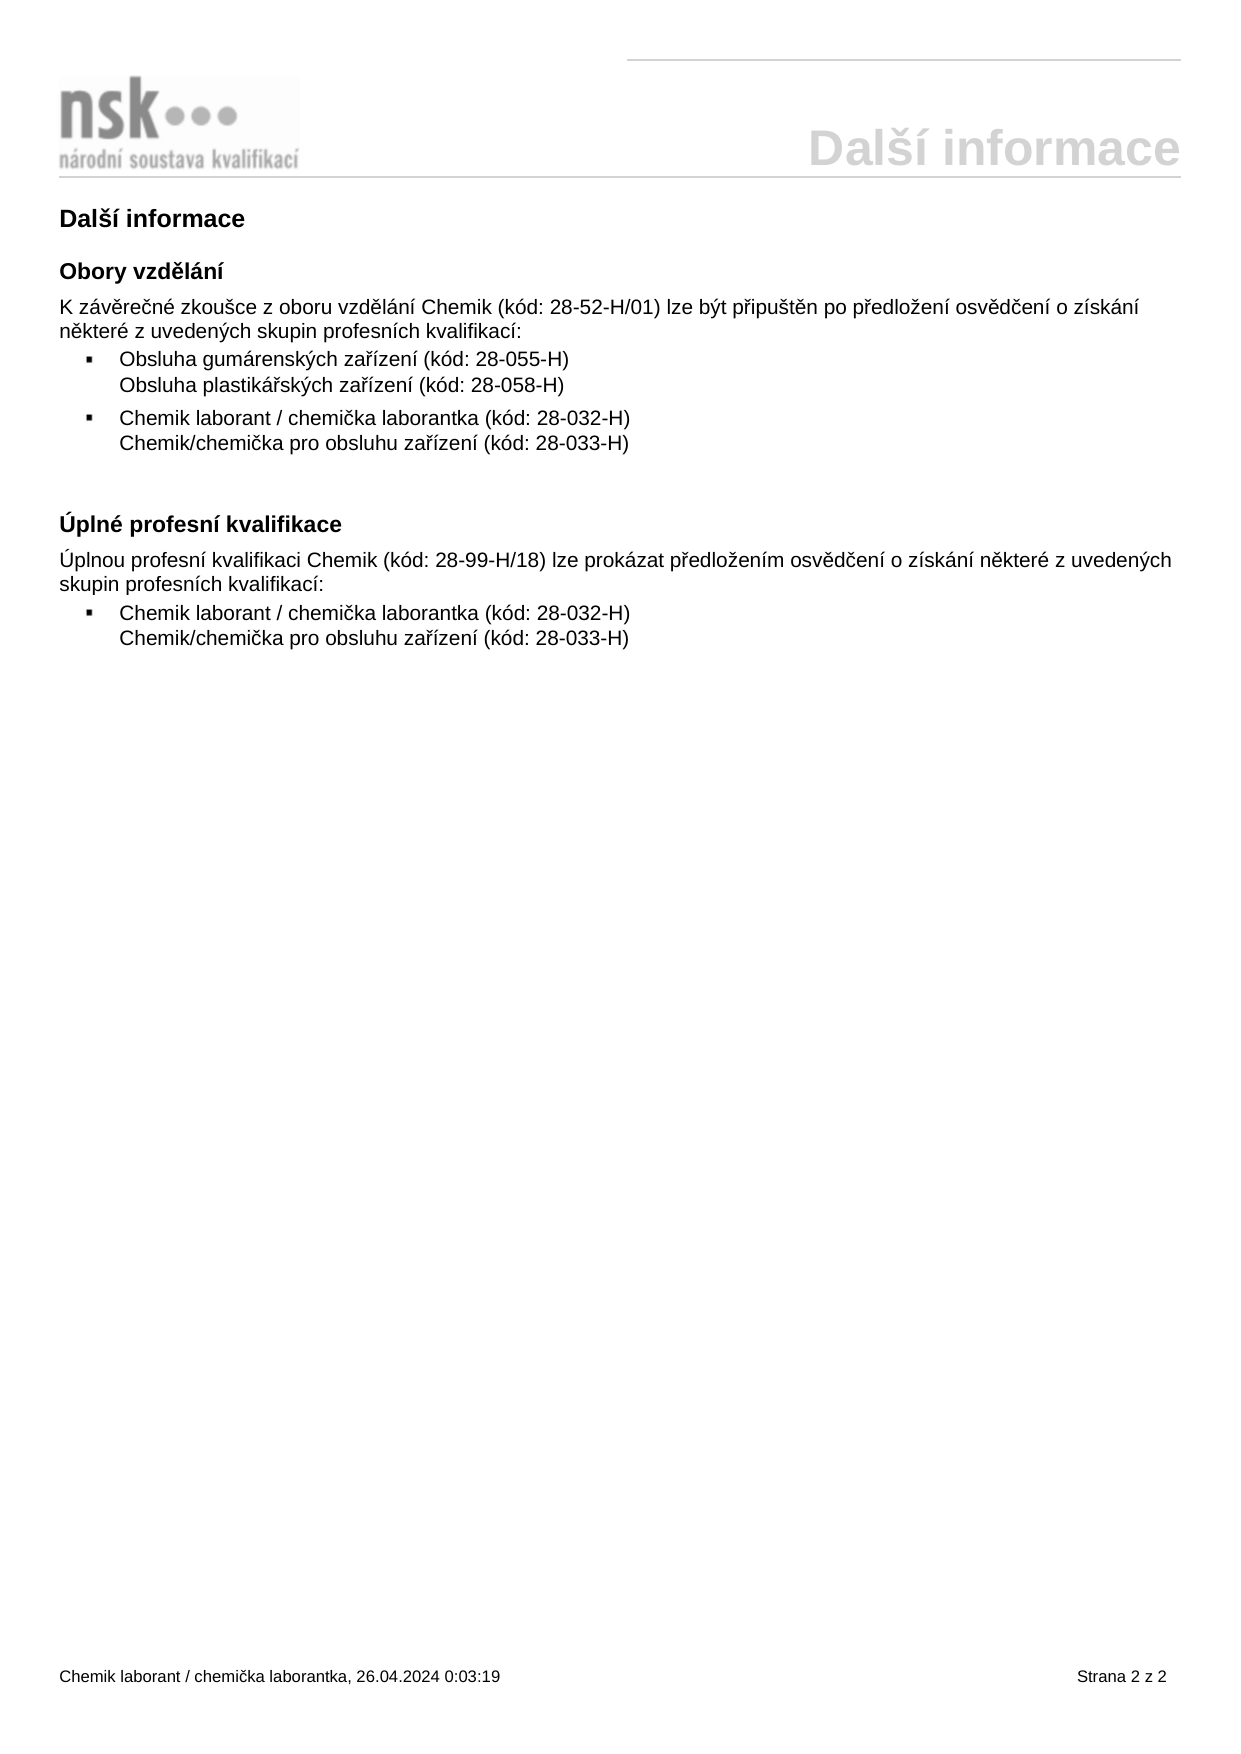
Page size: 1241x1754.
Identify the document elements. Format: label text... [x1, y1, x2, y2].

table_cell [861, 1470, 1167, 1658]
table_cell [1167, 683, 1181, 983]
table_cell [482, 595, 619, 601]
table_cell [627, 488, 861, 500]
table_cell [482, 488, 619, 500]
table_cell [861, 194, 1167, 200]
table_cell [861, 650, 1167, 683]
table_cell [119, 194, 482, 200]
picture [59, 347, 119, 372]
table_cell [482, 650, 619, 683]
table_cell [119, 236, 482, 248]
table_cell [59, 983, 119, 1283]
table_cell [1167, 1470, 1181, 1658]
picture [59, 600, 119, 625]
table_cell [1167, 194, 1181, 200]
table_cell [59, 178, 1181, 194]
table_cell [119, 171, 482, 176]
table_cell [619, 398, 627, 406]
table_cell [59, 1283, 119, 1470]
table_cell [59, 595, 119, 600]
table_cell [627, 683, 861, 983]
table_cell [1167, 488, 1181, 500]
table_cell Chemik/chemička pro obsluhu zařízení (kód: 28-033-H) [119, 431, 1181, 457]
table_cell [482, 983, 619, 1283]
table_cell [482, 236, 619, 248]
table_cell Úplnou profesní kvalifikaci Chemik (kód: 28-99-H/18) lze prokázat předložením osvědčení o získání některé z uvedených skupin profesních kvalifikací: [59, 548, 1181, 594]
table_cell [59, 194, 119, 200]
table_cell [627, 398, 861, 406]
table_cell Obory vzdělání [59, 248, 1181, 295]
table_cell Chemik laborant / chemička laborantka, 26.04.2024 0:03:19 [59, 1658, 861, 1694]
table_cell [627, 983, 861, 1283]
table_cell [620, 59, 627, 170]
table_cell [59, 626, 119, 650]
table_cell [861, 1283, 1167, 1470]
table_cell [482, 194, 619, 200]
table_cell [59, 398, 119, 405]
table_cell [619, 595, 627, 601]
table_cell [59, 343, 119, 347]
table_cell [619, 194, 627, 200]
table_cell [482, 398, 619, 406]
table_cell [59, 683, 119, 983]
table_cell [119, 488, 482, 500]
table_cell [1167, 398, 1181, 406]
table_cell [619, 650, 627, 683]
table_cell [59, 1470, 119, 1658]
table_cell [59, 373, 119, 398]
table_cell [627, 595, 861, 601]
table_cell [1167, 457, 1181, 488]
table_cell [1167, 595, 1181, 601]
table_cell [59, 457, 119, 488]
table_cell [59, 488, 119, 500]
table_cell [619, 683, 627, 983]
table_cell [1167, 1658, 1181, 1694]
table_cell [861, 683, 1167, 983]
table_cell [1167, 650, 1181, 683]
table_cell [861, 398, 1167, 406]
table_cell [1167, 343, 1181, 347]
table_cell Chemik/chemička pro obsluhu zařízení (kód: 28-033-H) [119, 626, 1181, 650]
table_cell [119, 398, 482, 406]
table_cell [119, 1470, 482, 1658]
table_cell [627, 236, 861, 248]
table_cell [861, 457, 1167, 488]
table_cell [619, 457, 627, 488]
table_cell [861, 343, 1167, 347]
table_cell [619, 170, 627, 176]
table_cell [861, 488, 1167, 500]
table_cell [119, 983, 482, 1283]
table_cell [482, 1283, 619, 1470]
table_cell [59, 431, 119, 457]
table_cell [1167, 1283, 1181, 1470]
table_cell [619, 1470, 627, 1658]
table_cell K závěrečné zkoušce z oboru vzdělání Chemik (kód: 28-52-H/01) lze být připuštěn po předložení osvědčení o získání některé z uvedených skupin profesních kvalifikací: [59, 295, 1181, 343]
table_cell [627, 194, 861, 200]
table_cell [482, 457, 619, 488]
table_cell [619, 488, 627, 500]
table_cell Chemik laborant / chemička laborantka (kód: 28-032-H) [119, 406, 1181, 431]
table_cell [627, 650, 861, 683]
table_cell [1167, 236, 1181, 248]
table_cell [619, 983, 627, 1283]
table_cell [861, 983, 1167, 1283]
table_cell [619, 236, 627, 248]
table_cell Chemik laborant / chemička laborantka (kód: 28-032-H) [119, 601, 1181, 626]
picture [59, 405, 119, 430]
table_cell [119, 1283, 482, 1470]
table_cell [119, 650, 482, 683]
table_cell [627, 1470, 861, 1658]
table_cell [59, 236, 119, 248]
table_cell [861, 236, 1167, 248]
table_cell Obsluha gumárenských zařízení (kód: 28-055-H) [119, 347, 1181, 373]
table_cell [627, 1283, 861, 1470]
table_cell [119, 457, 482, 488]
table_cell Další informace [59, 200, 1181, 236]
table_cell [619, 1283, 627, 1470]
table_cell Strana 2 z 2 [861, 1658, 1167, 1694]
table_cell [482, 171, 619, 176]
table_cell [627, 457, 861, 488]
table_cell [482, 683, 619, 983]
table_cell [59, 650, 119, 683]
table_cell [482, 1470, 619, 1658]
table_cell [119, 683, 482, 983]
table_cell [59, 171, 119, 176]
table_cell [119, 595, 482, 601]
table_cell [482, 343, 619, 347]
table_cell Obsluha plastikářských zařízení (kód: 28-058-H) [119, 373, 1181, 398]
table_cell Úplné profesní kvalifikace [59, 500, 1181, 548]
table_cell [1167, 983, 1181, 1283]
picture [58, 59, 620, 171]
table_cell Další informace [627, 61, 1181, 176]
table_cell [861, 595, 1167, 601]
table_cell [627, 343, 861, 347]
table_cell [119, 343, 482, 347]
